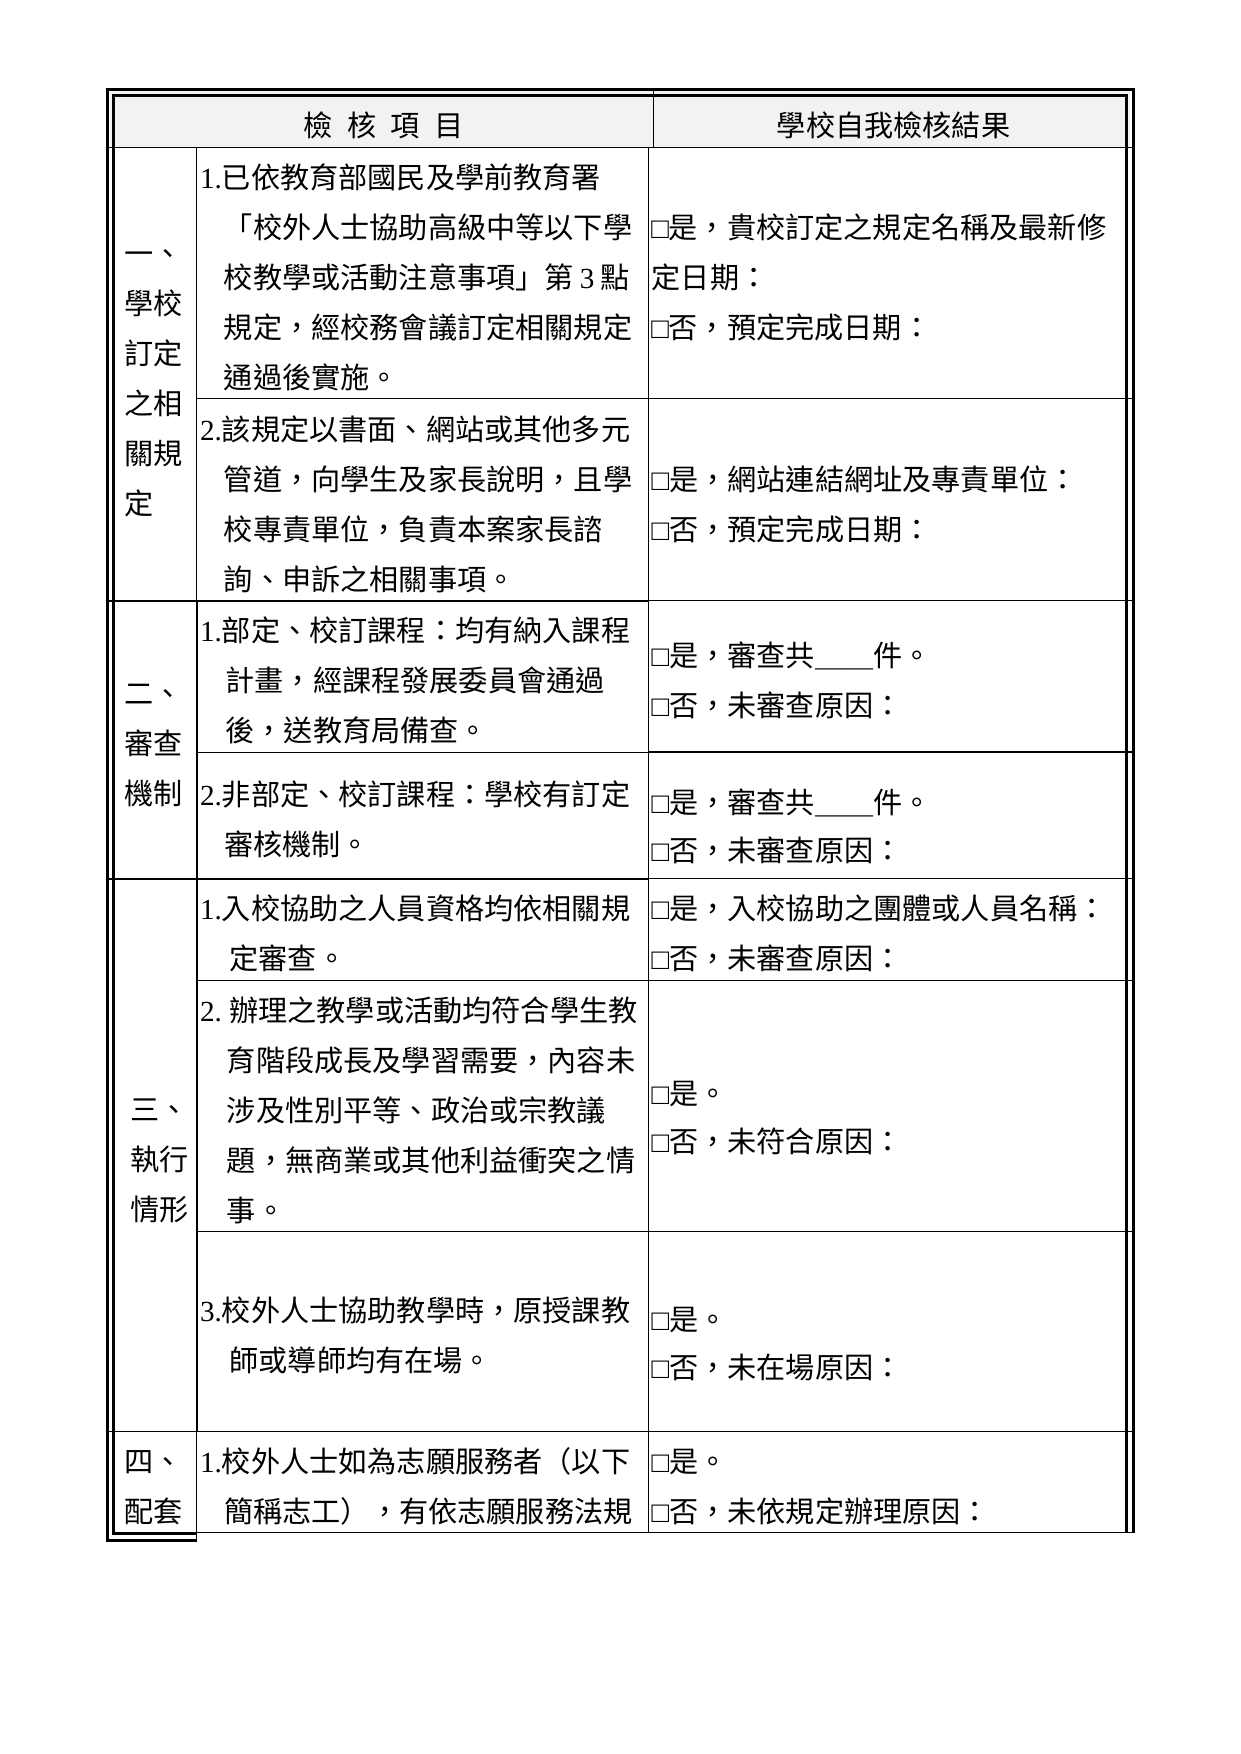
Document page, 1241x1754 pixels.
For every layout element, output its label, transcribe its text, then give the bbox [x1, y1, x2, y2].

table_cell 二、審查機制 [115, 602, 196, 878]
table_cell □是。 □否，未在場原因： [649, 1232, 1125, 1431]
table_cell 1.入校協助之人員資格均依相關規定審查。 [198, 880, 648, 979]
table_cell 1.已依教育部國民及學前教育署「校外人士協助高級中等以下學校教學或活動注意事項」第3點規定，經校務會議訂定相關規定通過後實施。 [197, 148, 648, 398]
table_cell 1.部定、校訂課程：均有納入課程計畫，經課程發展委員會通過後，送教育局備查。 [198, 602, 648, 751]
table_header 學校自我檢核結果 [654, 91, 1130, 147]
table_cell □是，貴校訂定之規定名稱及最新修定日期： □否，預定完成日期： [649, 148, 1125, 398]
table_header 檢 核 項 目 [110, 91, 653, 147]
table_cell 三、執行情形 [115, 880, 196, 1431]
table_cell 四、配套 [115, 1432, 196, 1532]
table_cell □是，入校協助之團體或人員名稱： □否，未審查原因： [649, 879, 1125, 979]
table_cell □是，審查共＿＿件。 □否，未審查原因： [649, 753, 1125, 878]
table_cell 一、學校訂定之相關規定 [115, 148, 196, 600]
table_cell □是，網站連結網址及專責單位： □否，預定完成日期： [649, 399, 1125, 600]
table_cell □是。 □否，未依規定辦理原因： [649, 1432, 1125, 1532]
table_cell 2.非部定、校訂課程：學校有訂定審核機制。 [198, 753, 648, 878]
table_cell 2.該規定以書面、網站或其他多元 管道，向學生及家長說明，且學校專責單位，負責本案家長諮詢、申訴之相關事項。 [197, 399, 648, 600]
table_cell □是。 □否，未符合原因： [649, 981, 1125, 1231]
table_cell □是，審查共＿＿件。 □否，未審查原因： [649, 601, 1125, 751]
table_cell 3.校外人士協助教學時，原授課教師或導師均有在場。 [198, 1232, 648, 1431]
table_cell 2. 辦理之教學或活動均符合學生教育階段成長及學習需要，內容未涉及性別平等、政治或宗教議題，無商業或其他利益衝突之情事。 [198, 981, 648, 1231]
table_cell 1.校外人士如為志願服務者（以下簡稱志工），有依志願服務法規 [197, 1432, 648, 1532]
